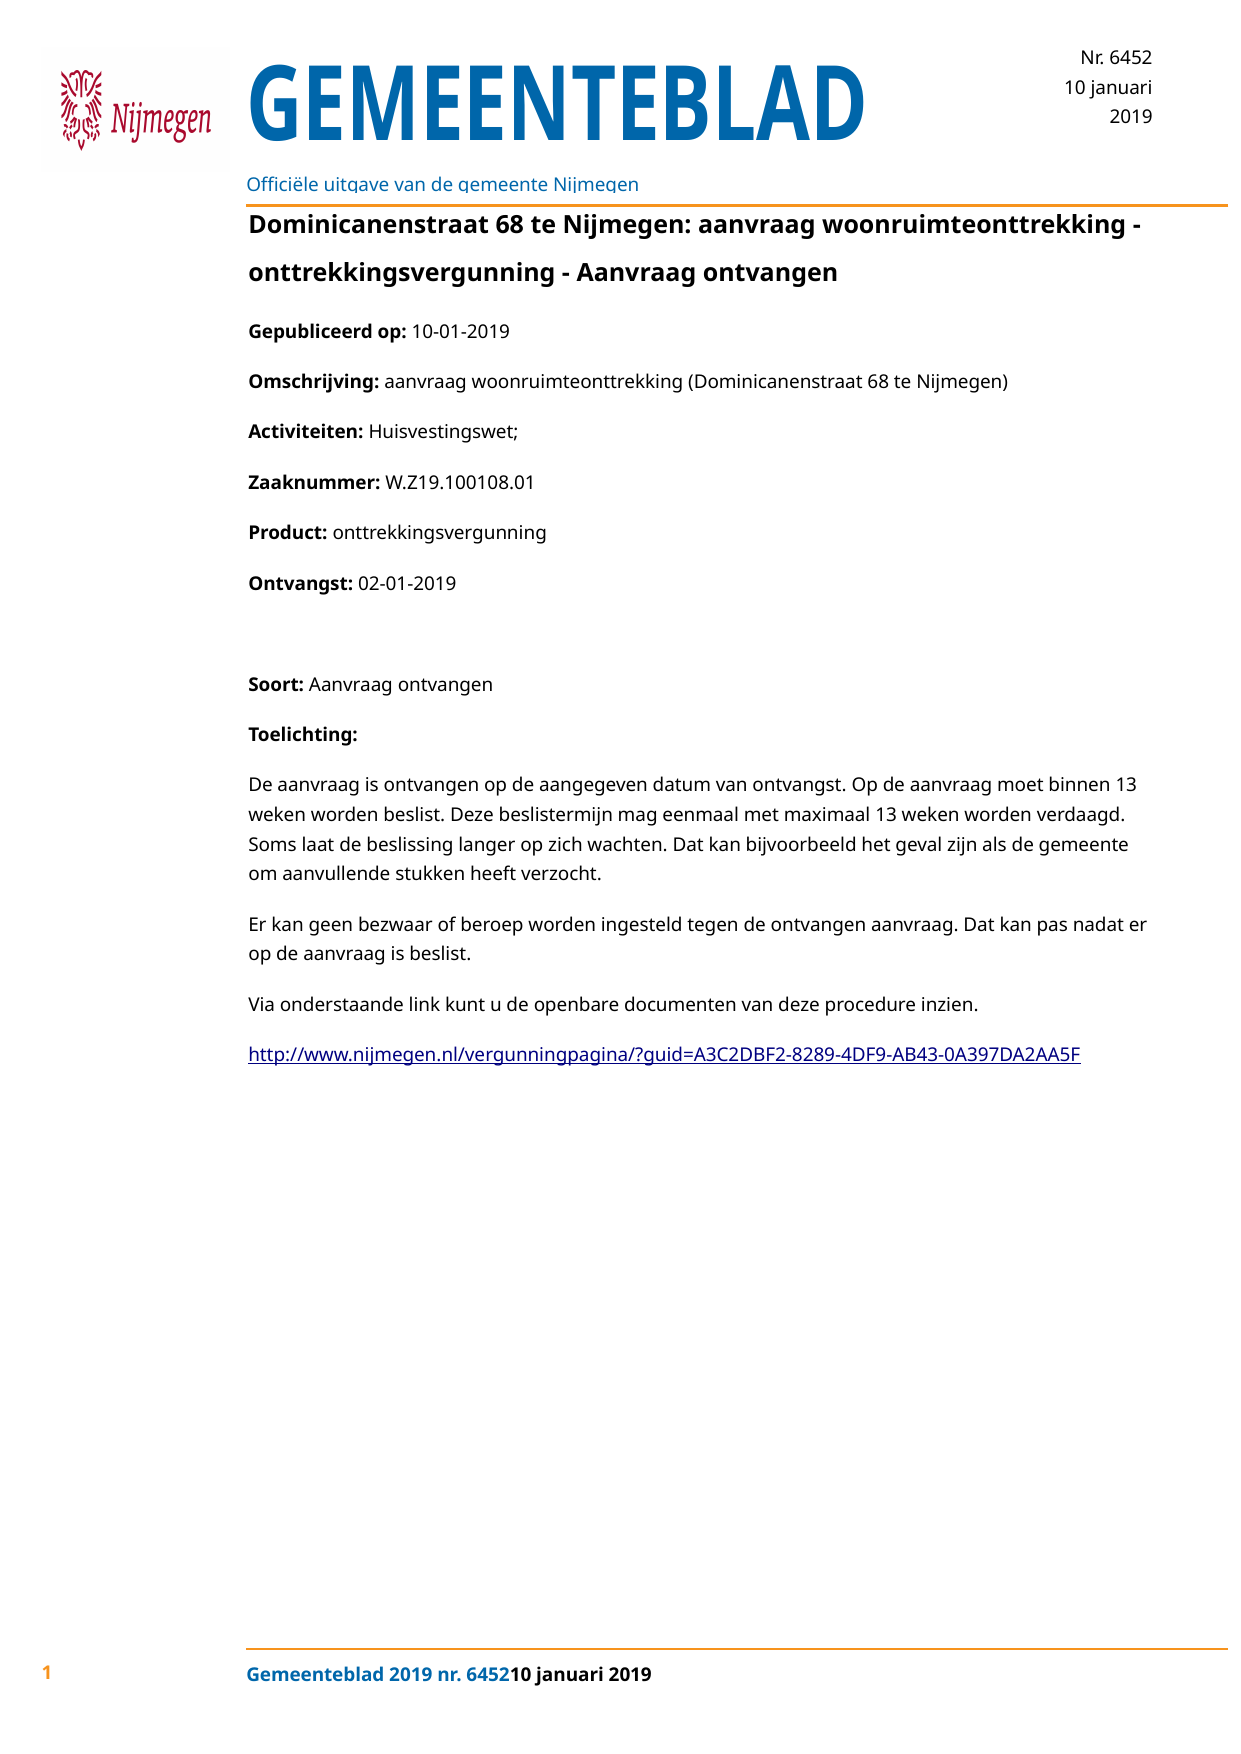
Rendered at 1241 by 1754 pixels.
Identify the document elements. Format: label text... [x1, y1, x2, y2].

text Omschrijving: aanvraag woonruimteonttrekking (Dominicanenstraat 68 te Nijmegen) [248, 368, 1152, 394]
text Activiteiten: Huisvestingswet; [248, 419, 1152, 444]
text Er kan geen bezwaar of beroep worden ingesteld tegen de ontvangen aanvraag. Dat kan pas nadat er op de aanvraag is beslist. [248, 911, 1152, 966]
text Ontvangst: 02-01-2019 [248, 570, 1152, 596]
picture [41, 47, 231, 172]
text Soort: Aanvraag ontvangen [248, 671, 1152, 697]
text Zaaknummer: W.Z19.100108.01 [248, 469, 1152, 495]
text Product: onttrekkingsvergunning [248, 519, 1152, 545]
text http://www.nijmegen.nl/vergunningpagina/?guid=A3C2DBF2-8289-4DF9-AB43-0A397DA2AA5F [248, 1041, 1152, 1067]
text Toelichting: [248, 721, 1152, 747]
text Gepubliceerd op: 10-01-2019 [248, 318, 1152, 344]
text Dominicanenstraat 68 te Nijmegen: aanvraag woonruimteonttrekking - onttrekkingsvergunning - Aanvraag ontvangen [248, 207, 1152, 288]
text Via onderstaande link kunt u de openbare documenten van deze procedure inzien. [248, 991, 1152, 1017]
text De aanvraag is ontvangen op de aangegeven datum van ontvangst. Op de aanvraag moet binnen 13 weken worden beslist. Deze beslistermijn mag eenmaal met maximaal 13 weken worden verdaagd. Soms laat de beslissing langer op zich wachten. Dat kan bijvoorbeeld het geval zijn als de gemeente om aanvullende stukken heeft verzocht. [248, 772, 1152, 886]
